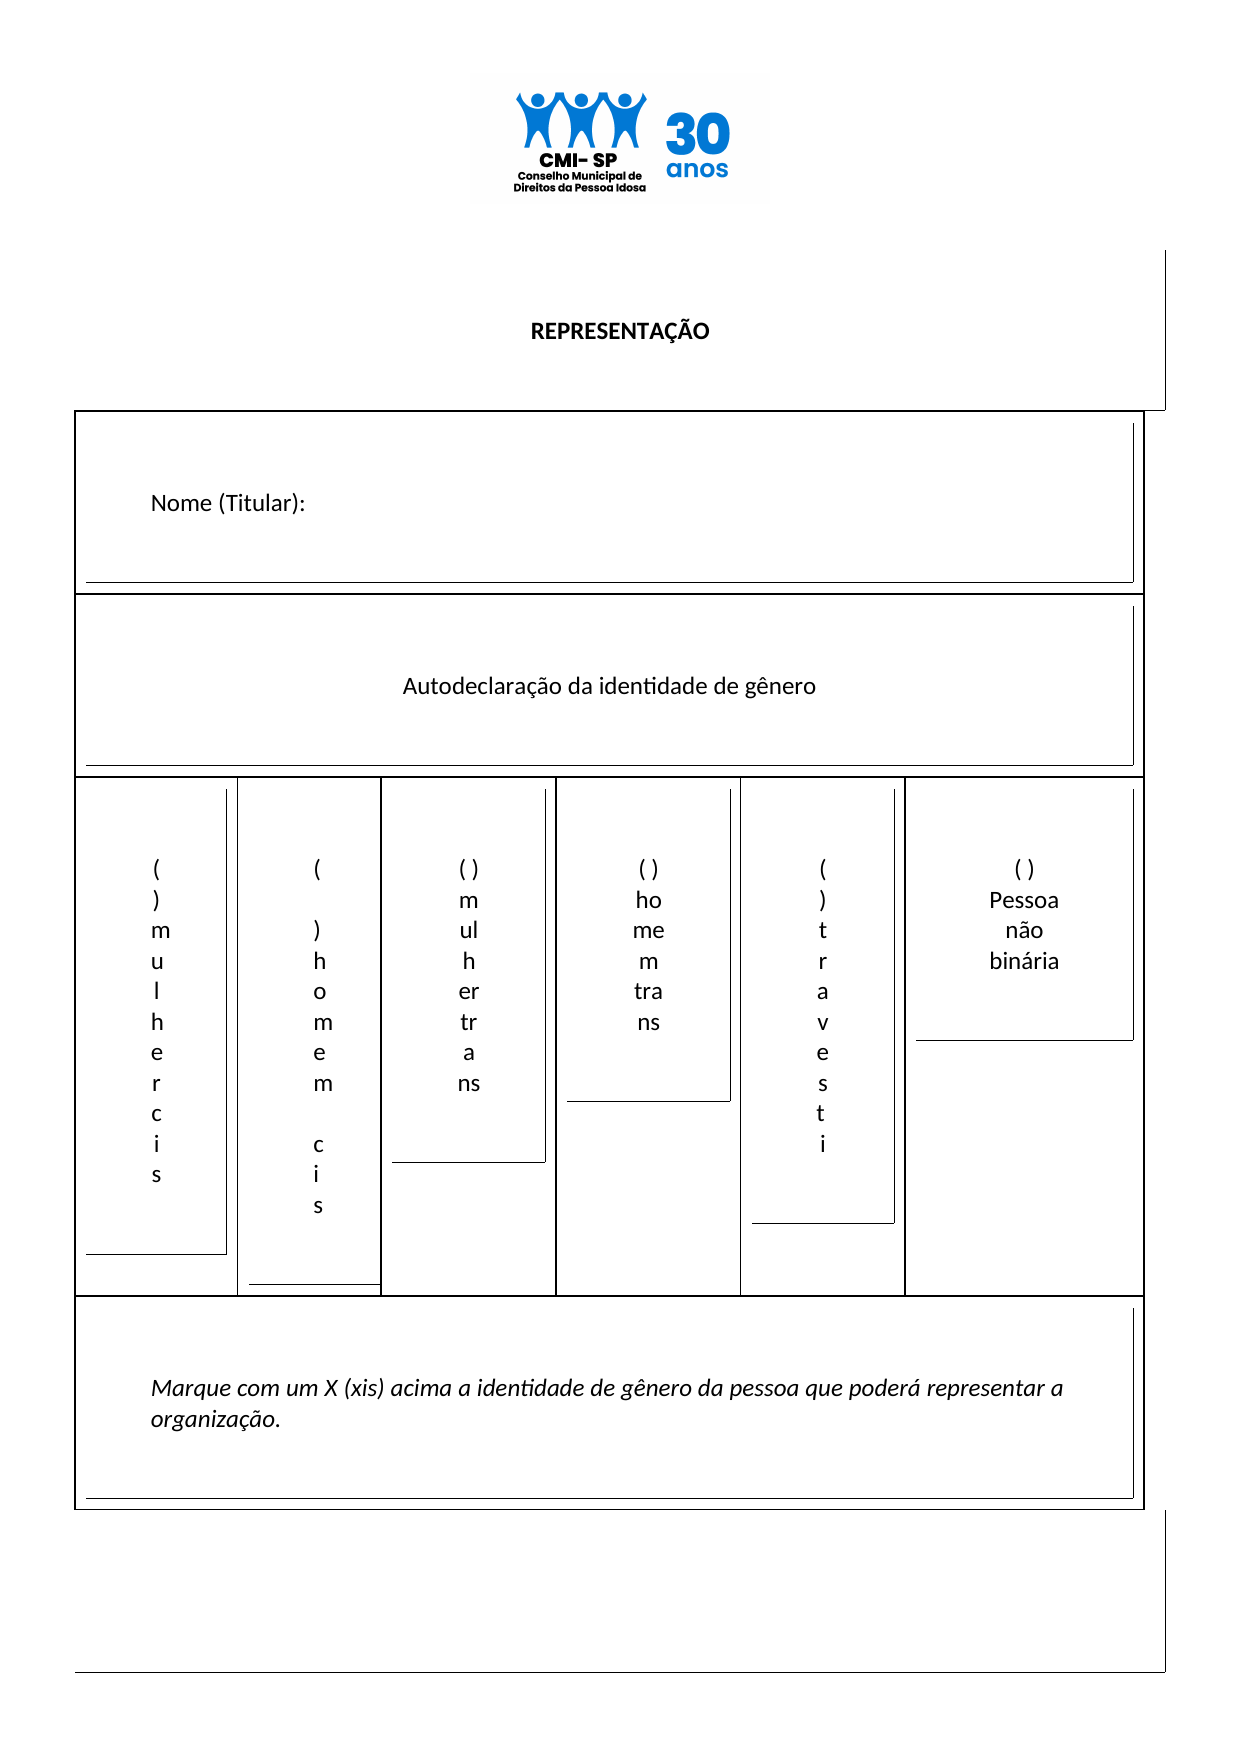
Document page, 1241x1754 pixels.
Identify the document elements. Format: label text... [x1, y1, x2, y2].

text REPRESENTAÇÃO [75, 250, 1165, 410]
table_cell ( ) Pessoa não binária [906, 778, 1143, 1295]
table_cell ( ) mulher trans [382, 778, 555, 1295]
table_cell Autodeclaração da identidade de gênero [76, 595, 1143, 776]
table_cell ( ) mulher cis [76, 778, 237, 1295]
table_cell ( ) homem trans [557, 778, 740, 1295]
table_cell ( ) homem cis [238, 778, 380, 1295]
table_header Nome (Titular): [76, 412, 1143, 593]
table_cell Marque com um X (xis) acima a identidade de gênero da pessoa que poderá representar a organização. [76, 1297, 1143, 1509]
table_cell ( ) travesti [741, 778, 904, 1295]
